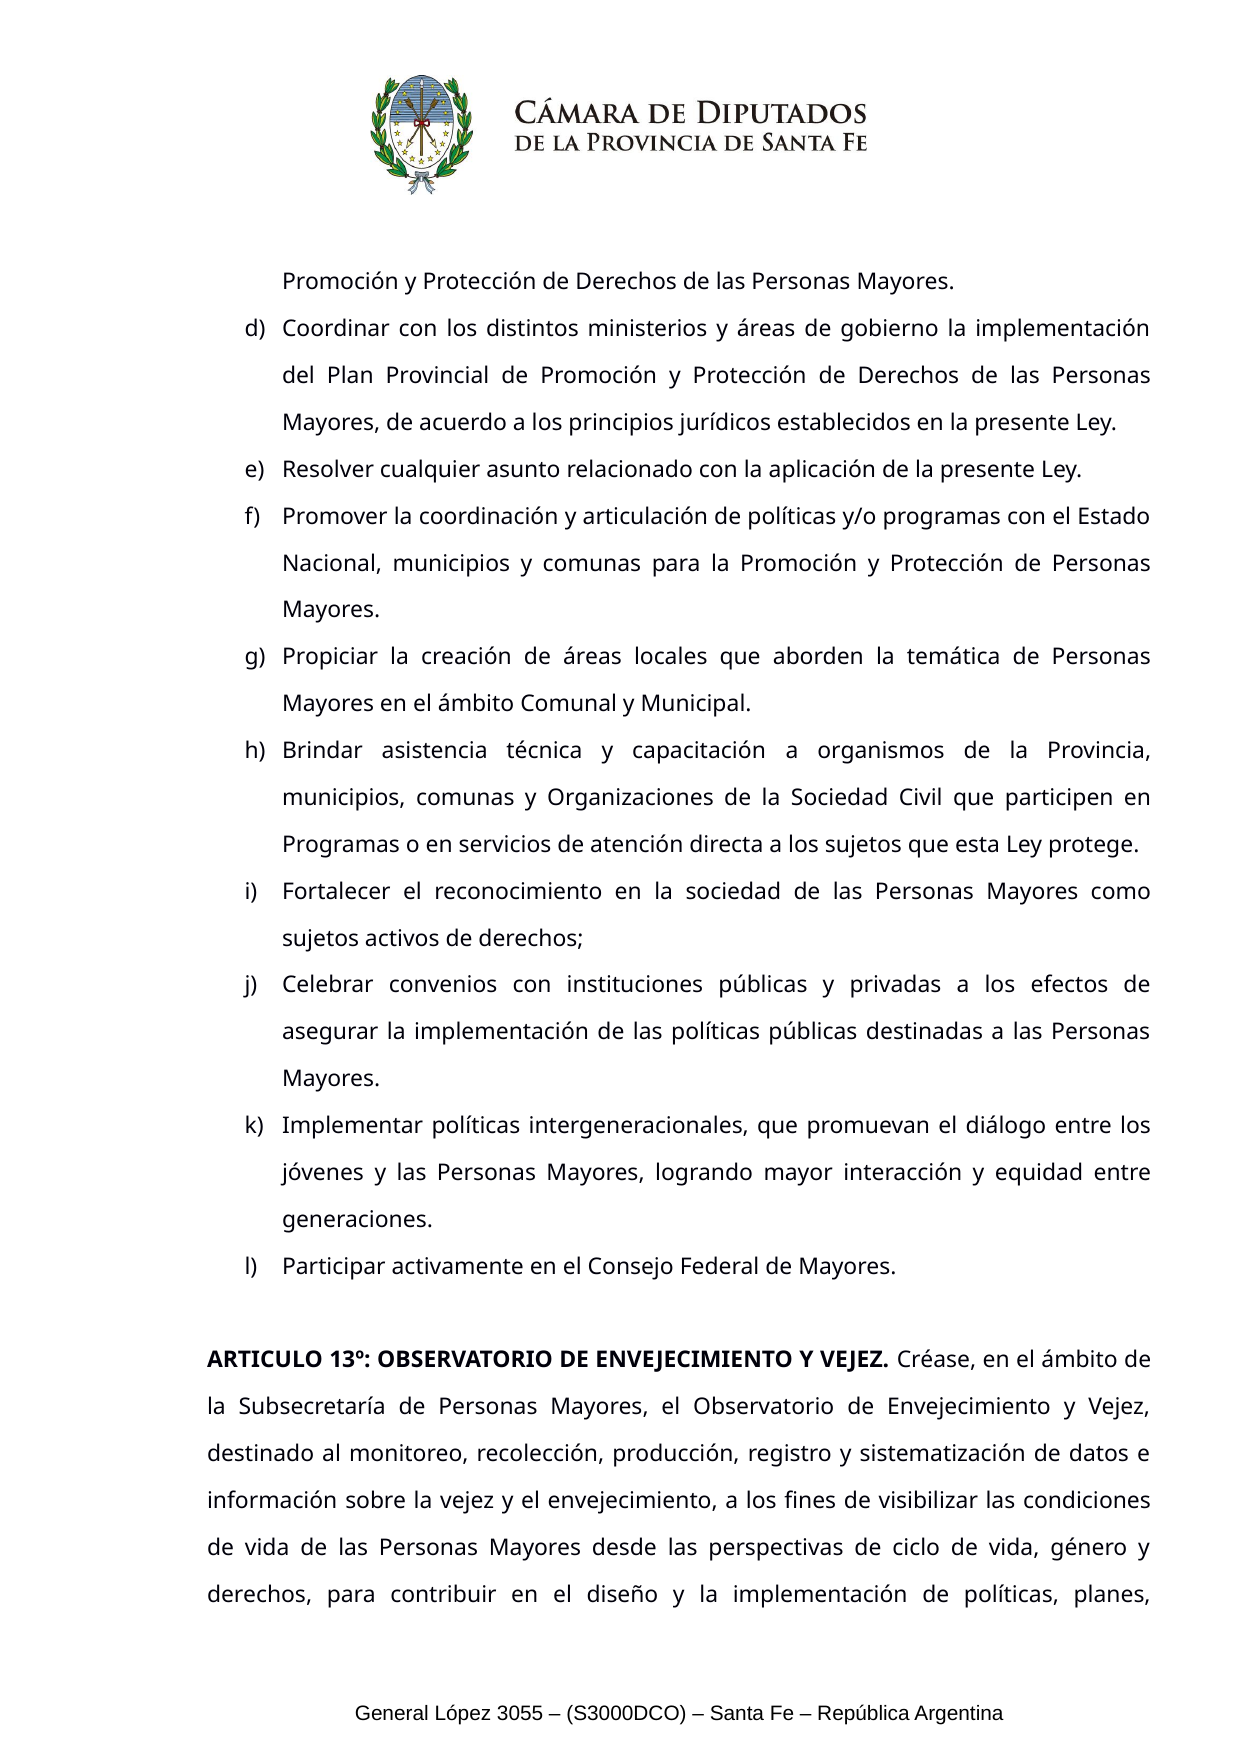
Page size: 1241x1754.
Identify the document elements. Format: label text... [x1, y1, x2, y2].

text k) Implementar políticas intergeneracionales, que promuevan el diálogo entre los jóvenes y las Personas Mayores, logrando mayor interacción y equidad entre generaciones. [244, 1109, 1152, 1234]
text j) Celebrar convenios con instituciones públicas y privadas a los efectos de asegurar la implementación de las políticas públicas destinadas a las Personas Mayores. [244, 968, 1152, 1093]
text f) Promover la coordinación y articulación de políticas y/o programas con el Estado Nacional, municipios y comunas para la Promoción y Protección de Personas Mayores. [244, 500, 1152, 625]
text g) Propiciar la creación de áreas locales que aborden la temática de Personas Mayores en el ámbito Comunal y Municipal. [244, 640, 1152, 718]
text i) Fortalecer el reconocimiento en la sociedad de las Personas Mayores como sujetos activos de derechos; [244, 875, 1152, 953]
text h) Brindar asistencia técnica y capacitación a organismos de la Provincia, municipios, comunas y Organizaciones de la Sociedad Civil que participen en Programas o en servicios de atención directa a los sujetos que esta Ley protege. [244, 734, 1152, 859]
text ARTICULO 13º: OBSERVATORIO DE ENVEJECIMIENTO Y VEJEZ. Créase, en el ámbito de la Subsecretaría de Personas Mayores, el Observatorio de Envejecimiento y Vejez, destinado al monitoreo, recolección, producción, registro y sistematización de datos e información sobre la vejez y el envejecimiento, a los fines de visibilizar las condiciones de vida de las Personas Mayores desde las perspectivas de ciclo de vida, género y derechos, para contribuir en el diseño y la implementación de políticas, planes, [207, 1343, 1152, 1609]
text d) Coordinar con los distintos ministerios y áreas de gobierno la implementación del Plan Provincial de Promoción y Protección de Derechos de las Personas Mayores, de acuerdo a los principios jurídicos establecidos en la presente Ley. [244, 312, 1152, 437]
text e) Resolver cualquier asunto relacionado con la aplicación de la presente Ley. [244, 453, 1152, 484]
text Promoción y Protección de Derechos de las Personas Mayores. [244, 265, 1152, 297]
picture [370, 75, 867, 199]
text l) Participar activamente en el Consejo Federal de Mayores. [244, 1250, 1152, 1281]
